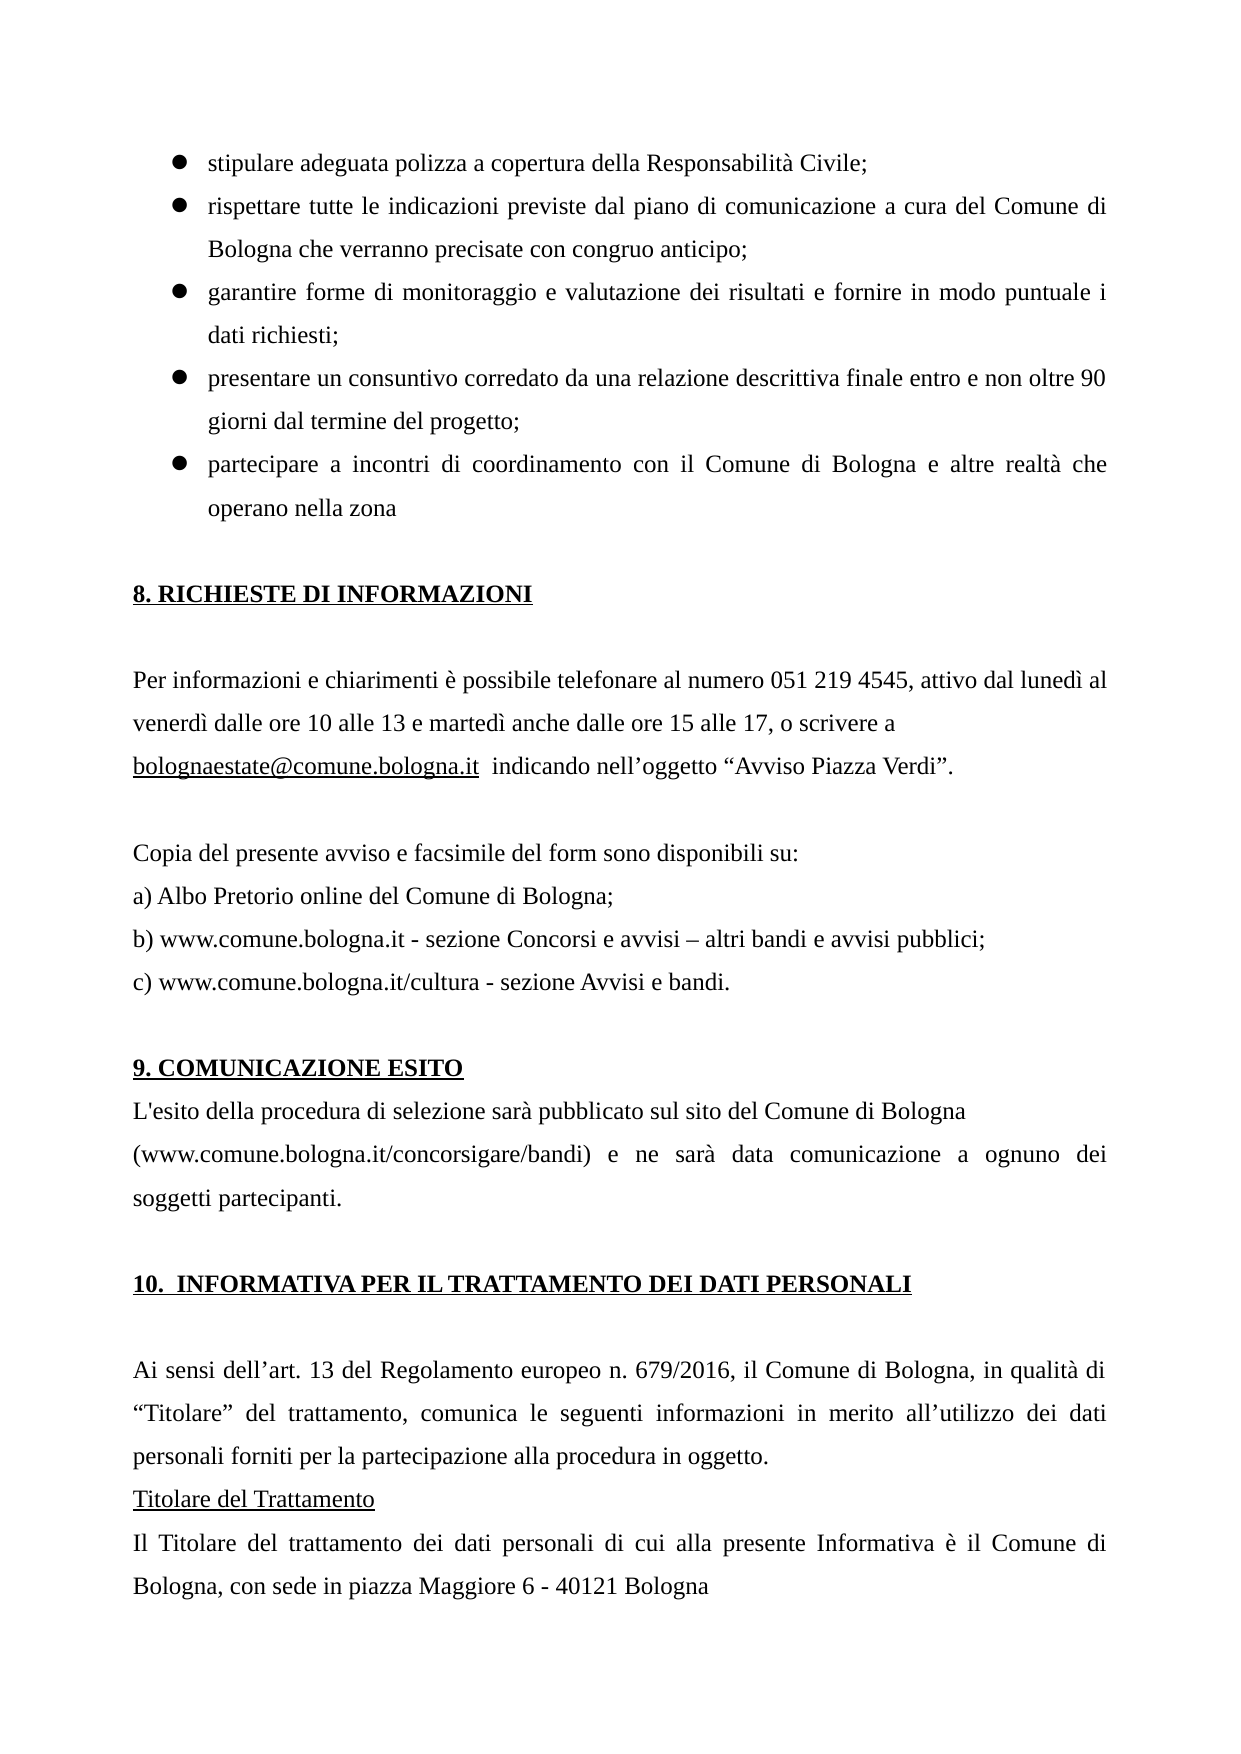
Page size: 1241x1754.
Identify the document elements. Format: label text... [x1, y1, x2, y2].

text 8. RICHIESTE DI INFORMAZIONI [133, 579, 1108, 608]
text 9. COMUNICAZIONE ESITO [133, 1053, 1108, 1082]
text a) Albo Pretorio online del Comune di Bologna; [133, 881, 1108, 909]
text 10. INFORMATIVA PER IL TRATTAMENTO DEI DATI PERSONALI [133, 1269, 1108, 1298]
list stipulare adeguata polizza a copertura della Responsabilità Civile; [170, 148, 1108, 176]
list partecipare a incontri di coordinamento con il Comune di Bologna e altre realtà che operano nella zona [170, 449, 1108, 521]
text Copia del presente avviso e facsimile del form sono disponibili su: [133, 838, 1108, 866]
text L'esito della procedura di selezione sarà pubblicato sul sito del Comune di Bologna [133, 1096, 1108, 1125]
text Titolare del Trattamento [133, 1484, 1108, 1513]
text Il Titolare del trattamento dei dati personali di cui alla presente Informativa è il Comune di Bologna, con sede in piazza Maggiore 6 - 40121 Bologna [133, 1528, 1108, 1599]
text Per informazioni e chiarimenti è possibile telefonare al numero 051 219 4545, attivo dal lunedì al venerdì dalle ore 10 alle 13 e martedì anche dalle ore 15 alle 17, o scrivere a bolognaestate@comune.bologna.it indicando nell’oggetto “Avviso Piazza Verdi”. [133, 665, 1108, 780]
text Ai sensi dell’art. 13 del Regolamento europeo n. 679/2016, il Comune di Bologna, in qualità di “Titolare” del trattamento, comunica le seguenti informazioni in merito all’utilizzo dei dati personali forniti per la partecipazione alla procedura in oggetto. [133, 1355, 1108, 1470]
list rispettare tutte le indicazioni previste dal piano di comunicazione a cura del Comune di Bologna che verranno precisate con congruo anticipo; [170, 191, 1108, 263]
text c) www.comune.bologna.it/cultura - sezione Avvisi e bandi. [133, 967, 1108, 996]
text b) www.comune.bologna.it - sezione Concorsi e avvisi – altri bandi e avvisi pubblici; [133, 924, 1108, 953]
text (www.comune.bologna.it/concorsigare/bandi) e ne sarà data comunicazione a ognuno dei soggetti partecipanti. [133, 1139, 1108, 1211]
list presentare un consuntivo corredato da una relazione descrittiva finale entro e non oltre 90 giorni dal termine del progetto; [170, 363, 1108, 435]
list garantire forme di monitoraggio e valutazione dei risultati e fornire in modo puntuale i dati richiesti; [170, 277, 1108, 349]
